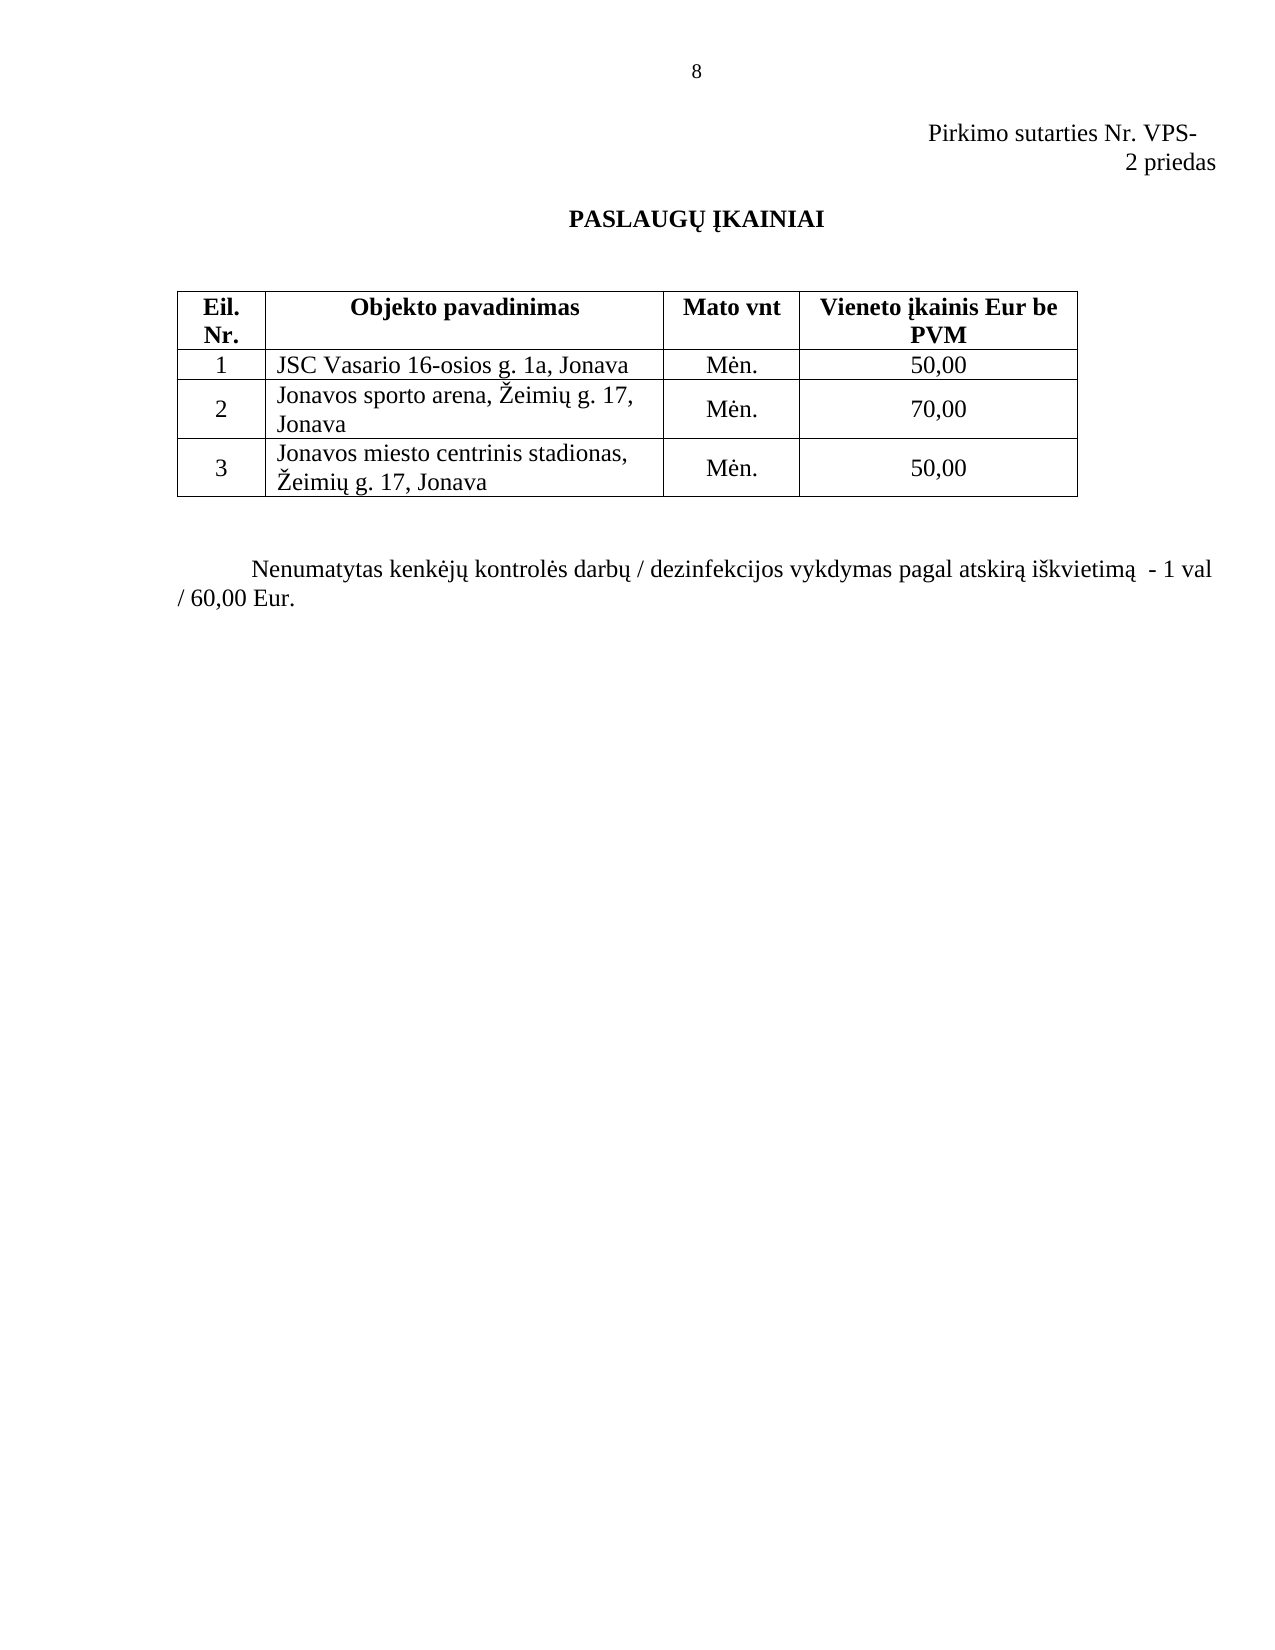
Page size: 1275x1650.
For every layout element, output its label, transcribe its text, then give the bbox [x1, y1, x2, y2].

table_cell 2 [178, 380, 265, 437]
table_cell Jonavos miesto centrinis stadionas, Žeimių g. 17, Jonava [266, 439, 663, 496]
table_cell Jonavos sporto arena, Žeimių g. 17, Jonava [266, 380, 663, 437]
table_cell Mėn. [664, 350, 799, 379]
table_header Mato vnt [664, 292, 799, 349]
table_cell JSC Vasario 16-osios g. 1a, Jonava [266, 350, 663, 379]
table_cell 1 [178, 350, 265, 379]
table_header Eil. Nr. [178, 292, 265, 349]
table_cell [800, 497, 1077, 554]
table_cell Mėn. [664, 439, 799, 496]
table_cell 50,00 [800, 439, 1077, 496]
text PASLAUGŲ ĮKAINIAI [177, 204, 1216, 233]
table_header Objekto pavadinimas [266, 292, 663, 349]
text Nenumatytas kenkėjų kontrolės darbų / dezinfekcijos vykdymas pagal atskirą iškvietimą - 1 val / 60,00 Eur. [177, 554, 1216, 612]
text 2 priedas [177, 147, 1216, 176]
table_cell 50,00 [800, 350, 1077, 379]
table_cell [177, 497, 800, 554]
table_cell 70,00 [800, 380, 1077, 437]
table_cell 3 [178, 439, 265, 496]
table_cell Mėn. [664, 380, 799, 437]
text Pirkimo sutarties Nr. VPS- [177, 118, 1216, 147]
table_header Vieneto įkainis Eur be PVM [800, 292, 1077, 349]
